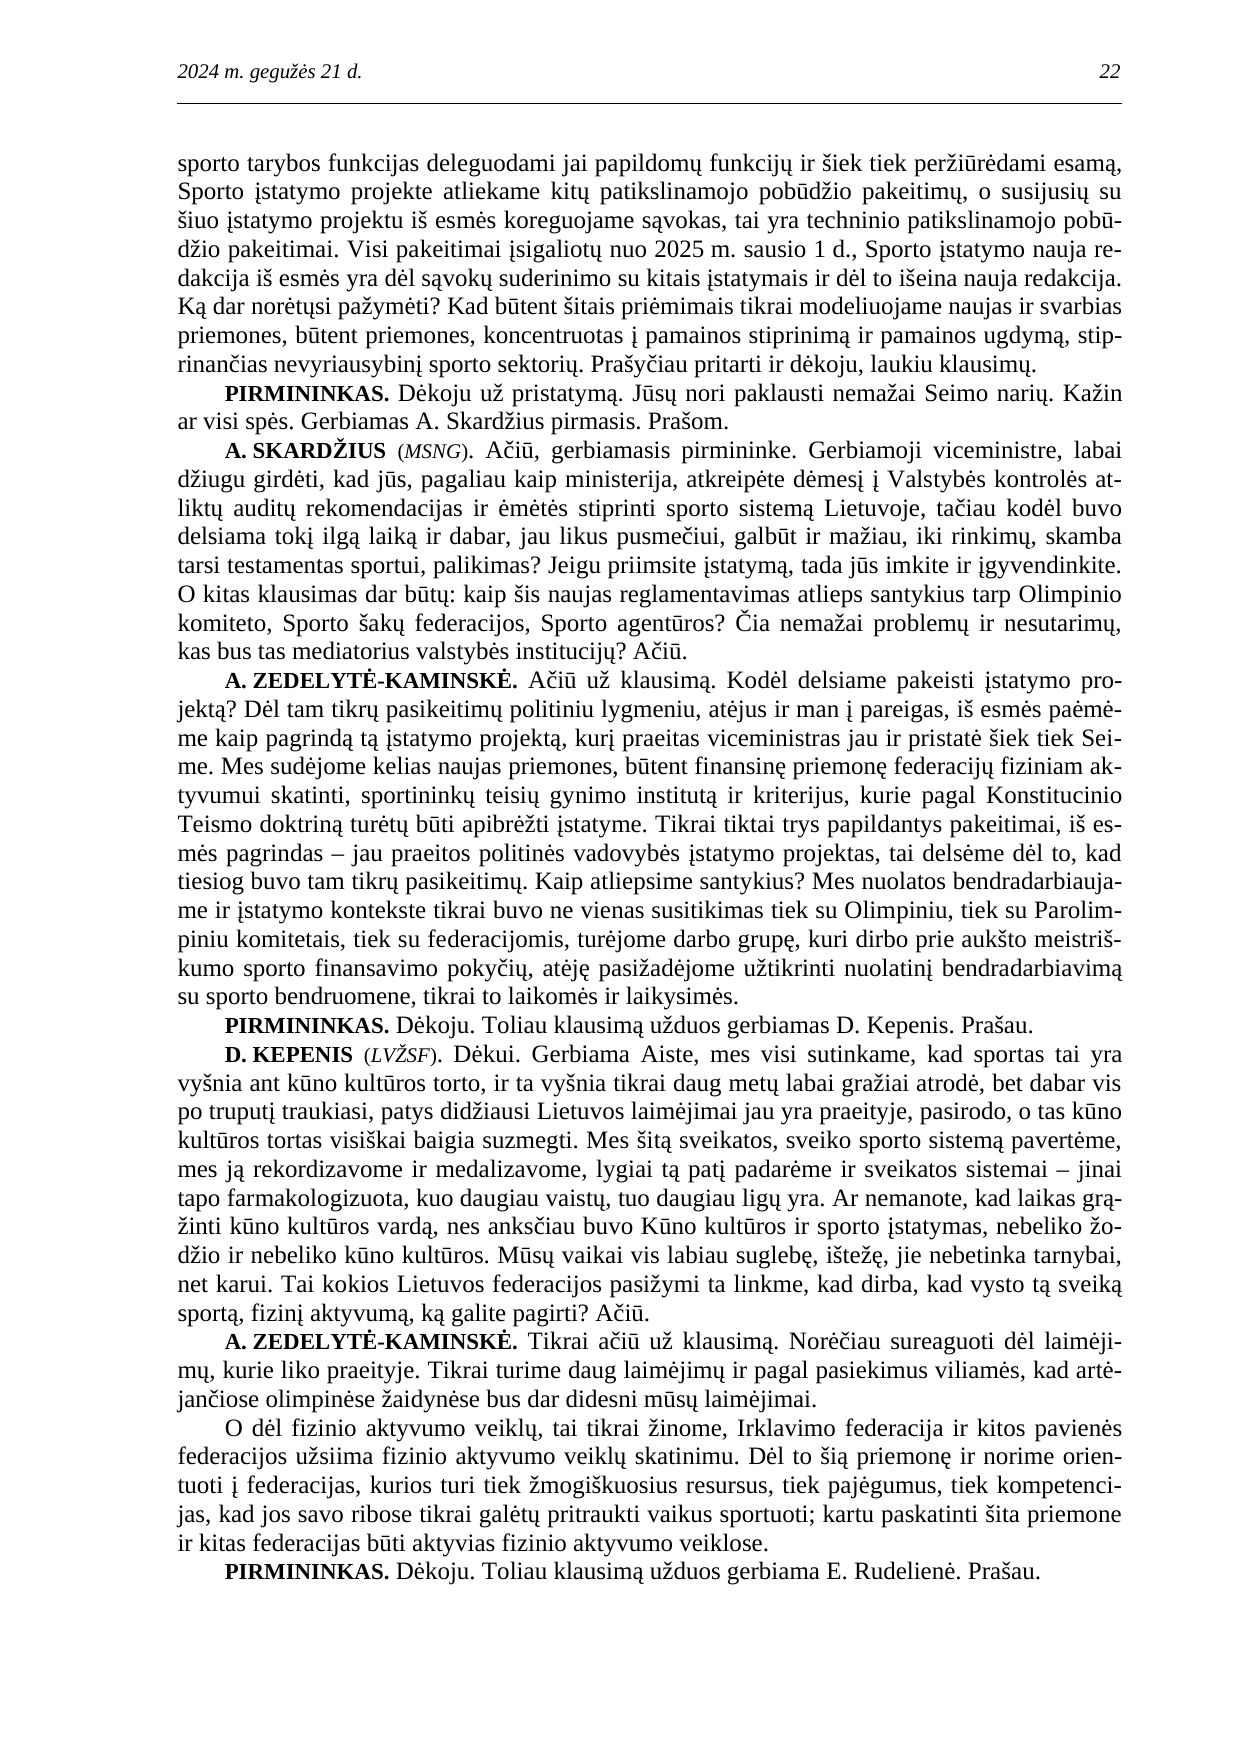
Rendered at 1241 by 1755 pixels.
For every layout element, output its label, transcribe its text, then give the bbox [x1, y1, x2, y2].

text PIRMININKAS. Dė­ko­ju už pri­sta­ty­mą. Jū­sų no­ri pa­klaus­ti ne­ma­žai Sei­mo na­rių. Ka­žin ar vi­si spės. Ger­bia­mas A. Skar­džius pir­ma­sis. Pra­šom. [177, 378, 1122, 435]
text PIRMININKAS. Dė­ko­ju. To­liau klau­si­mą už­duos ger­bia­ma E. Ru­de­lie­nė. Pra­šau. [177, 1556, 1122, 1585]
text A. SKARDŽIUS (MSNG). Ačiū, ger­bia­ma­sis pir­mi­nin­ke. Ger­bia­mo­ji vi­ce­mi­nist­re, la­bai džiu­gu gir­dė­ti, kad jūs, pa­ga­liau kaip mi­nis­te­ri­ja, at­krei­pė­te dė­me­sį į Vals­ty­bės kon­tro­lės at­lik­tų au­di­tų re­ko­men­da­ci­jas ir ėmė­tės stip­rin­ti spor­to sis­te­mą Lie­tu­vo­je, ta­čiau ko­dėl bu­vo del­sia­ma to­kį il­gą lai­ką ir da­bar, jau li­kus pus­me­čiui, gal­būt ir ma­žiau, iki rin­ki­mų, skam­ba tar­si tes­ta­mentas spor­tui, pa­li­ki­mas? Jei­gu pri­im­si­te įsta­ty­mą, ta­da jūs im­ki­te ir įgy­ven­din­ki­te. O ki­tas klau­si­mas dar bū­tų: kaip šis nau­jas reg­la­men­ta­vi­mas at­lieps san­ty­kius tarp Olim­pi­nio ko­mi­te­to, Spor­to ša­kų fe­de­ra­ci­jos, Spor­to agen­tū­ros? Čia ne­ma­žai pro­ble­mų ir ne­su­ta­ri­mų, kas bus tas me­dia­to­rius vals­ty­bės ins­ti­tu­ci­jų? Ačiū. [177, 435, 1122, 665]
text D. KEPENIS (LVŽSF). Dė­kui. Ger­bia­ma Ais­te, mes vi­si su­tin­ka­me, kad spor­tas tai yra vyš­nia ant kū­no kul­tū­ros tor­to, ir ta vyš­nia tik­rai daug me­tų la­bai gra­žiai at­ro­dė, bet da­bar vis po tru­pu­tį trau­kia­si, pa­tys di­džiau­si Lie­tu­vos lai­mė­ji­mai jau yra pra­ei­ty­je, pa­si­ro­do, o tas kū­no kul­tū­ros tor­tas vi­siš­kai bai­gia suz­meg­ti. Mes ši­tą svei­ka­tos, svei­ko spor­to sis­te­mą pa­ver­tė­me, mes ją re­kor­di­za­vo­me ir me­da­li­za­vo­me, ly­giai tą pa­tį pa­da­rė­me ir svei­ka­tos sis­te­mai – ji­nai ta­po far­ma­ko­lo­gi­zuo­ta, kuo dau­giau vais­tų, tuo dau­giau li­gų yra. Ar ne­ma­no­te, kad lai­kas grą­žin­ti kū­no kul­tū­ros var­dą, nes anks­čiau bu­vo Kū­no kul­tū­ros ir spor­to įsta­ty­mas, ne­be­li­ko žo­džio ir ne­be­li­ko kū­no kul­tū­ros. Mū­sų vai­kai vis la­biau su­gle­bę, iš­te­žę, jie ne­be­tin­ka tar­ny­bai, net ka­rui. Tai ko­kios Lie­tu­vos fe­de­ra­ci­jos pa­si­žy­mi ta lin­kme, kad dir­ba, kad vys­to tą svei­ką spor­tą, fi­zi­nį ak­ty­vu­mą, ką ga­li­te pa­gir­ti? Ačiū. [177, 1039, 1122, 1326]
text O dėl fi­zi­nio ak­ty­vu­mo veik­lų, tai tik­rai ži­no­me, Ir­kla­vi­mo fe­de­ra­ci­ja ir ki­tos pa­vie­nės fe­de­ra­ci­jos už­si­i­ma fi­zi­nio ak­ty­vu­mo veik­lų ska­ti­ni­mu. Dėl to šią prie­mo­nę ir no­ri­me orien­tuo­ti į fe­de­ra­ci­jas, ku­rios tu­ri tiek žmo­giš­kuo­sius re­sur­sus, tiek pa­jė­gu­mus, tiek kom­pe­ten­ci­jas, kad jos sa­vo ri­bo­se tik­rai ga­lė­tų pri­trauk­ti vai­kus spor­tuo­ti; kar­tu pa­ska­tin­ti ši­ta prie­mo­ne ir ki­tas fe­de­ra­ci­jas bū­ti ak­ty­vias fi­zi­nio ak­ty­vu­mo veik­lo­se. [177, 1413, 1122, 1556]
text PIRMININKAS. Dė­ko­ju. To­liau klau­si­mą už­duos ger­bia­mas D. Ke­pe­nis. Pra­šau. [177, 1010, 1122, 1039]
text spor­to ta­ry­bos funk­ci­jas de­le­guo­da­mi jai pa­pil­do­mų funk­ci­jų ir šiek tiek per­žiū­rė­da­mi esa­mą, Spor­to įsta­ty­mo pro­jek­te at­lie­ka­me ki­tų pa­tiks­li­na­mo­jo po­bū­džio pa­kei­ti­mų, o su­si­ju­sių su šiuo įsta­ty­mo pro­jek­tu iš es­mės ko­re­guo­ja­me są­vo­kas, tai yra tech­ni­nio pa­tiks­li­na­mo­jo po­bū­džio pa­kei­ti­mai. Vi­si pa­kei­ti­mai įsi­ga­lio­tų nuo 2025 m. sau­sio 1 d., Spor­to įsta­ty­mo nau­ja re­dak­ci­ja iš es­mės yra dėl są­vo­kų su­de­ri­ni­mo su ki­tais įsta­ty­mais ir dėl to iš­ei­na nau­ja re­dak­ci­ja. Ką dar no­rė­tų­si pa­žy­mė­ti? Kad bū­tent ši­tais pri­ėmi­mais tik­rai mo­de­liuo­ja­me nau­jas ir svar­bias prie­mo­nes, bū­tent prie­mo­nes, kon­cen­truo­tas į pa­mai­nos stip­ri­ni­mą ir pa­mai­nos ug­dy­mą, stip­ri­nan­čias ne­vy­riau­sy­bi­nį spor­to sek­to­rių. Pra­šy­čiau pri­tar­ti ir dė­ko­ju, lau­kiu klau­si­mų. [177, 148, 1122, 378]
text A. ZEDELYTĖ-KAMINSKĖ. Ačiū už klau­si­mą. Ko­dėl del­sia­me pa­keis­ti įsta­ty­mo pro­jek­tą? Dėl tam tik­rų pa­si­kei­ti­mų po­li­ti­niu lyg­me­niu, at­ėjus ir man į pa­rei­gas, iš es­mės pa­ė­mė­me kaip pa­grin­dą tą įsta­ty­mo pro­jek­tą, ku­rį pra­ei­tas vi­ce­mi­nist­ras jau ir pri­sta­tė šiek tiek Sei­me. Mes su­dė­jo­me ke­lias nau­jas prie­mo­nes, bū­tent fi­nan­si­nę prie­mo­nę fe­de­ra­ci­jų fi­zi­niam ak­ty­vu­mui ska­tin­ti, spor­ti­nin­kų tei­sių gy­ni­mo ins­ti­tu­tą ir kri­te­ri­jus, ku­rie pa­gal Kon­sti­tu­ci­nio Teis­mo dok­tri­ną tu­rė­tų bū­ti api­brėž­ti įsta­ty­me. Tik­rai tik­tai trys pa­pil­dan­tys pa­kei­ti­mai, iš es­mės pa­grin­das – jau pra­ei­tos po­li­ti­nės va­do­vy­bės įsta­ty­mo pro­jek­tas, tai del­sė­me dėl to, kad tie­siog bu­vo tam tik­rų pa­si­kei­ti­mų. Kaip at­liep­si­me san­ty­kius? Mes nuo­la­tos ben­dra­dar­biau­ja­me ir įsta­ty­mo kon­teks­te tik­rai bu­vo ne vie­nas su­si­ti­ki­mas tiek su Olim­pi­niu, tiek su Pa­ro­lim­pi­niu ko­mi­te­tais, tiek su fe­de­ra­ci­jo­mis, tu­rė­jo­me dar­bo gru­pę, ku­ri dir­bo prie aukš­to meist­riš­ku­mo spor­to fi­nan­sa­vi­mo po­ky­čių, at­ėję pa­si­ža­dė­jo­me už­tik­rin­ti nuo­la­ti­nį ben­dra­dar­bia­vi­mą su spor­to ben­druo­me­ne, tik­rai to lai­ko­mės ir lai­ky­si­mės. [177, 665, 1122, 1010]
text A. ZEDELYTĖ-KAMINSKĖ. Tik­rai ačiū už klau­si­mą. No­rė­čiau su­re­a­guo­ti dėl lai­mė­ji­mų, ku­rie li­ko pra­ei­ty­je. Tik­rai tu­ri­me daug lai­mė­ji­mų ir pa­gal pa­sie­ki­mus vi­lia­mės, kad ar­tė­jan­čio­se olim­pi­nė­se žai­dy­nė­se bus dar di­des­ni mū­sų lai­mė­ji­mai. [177, 1326, 1122, 1413]
